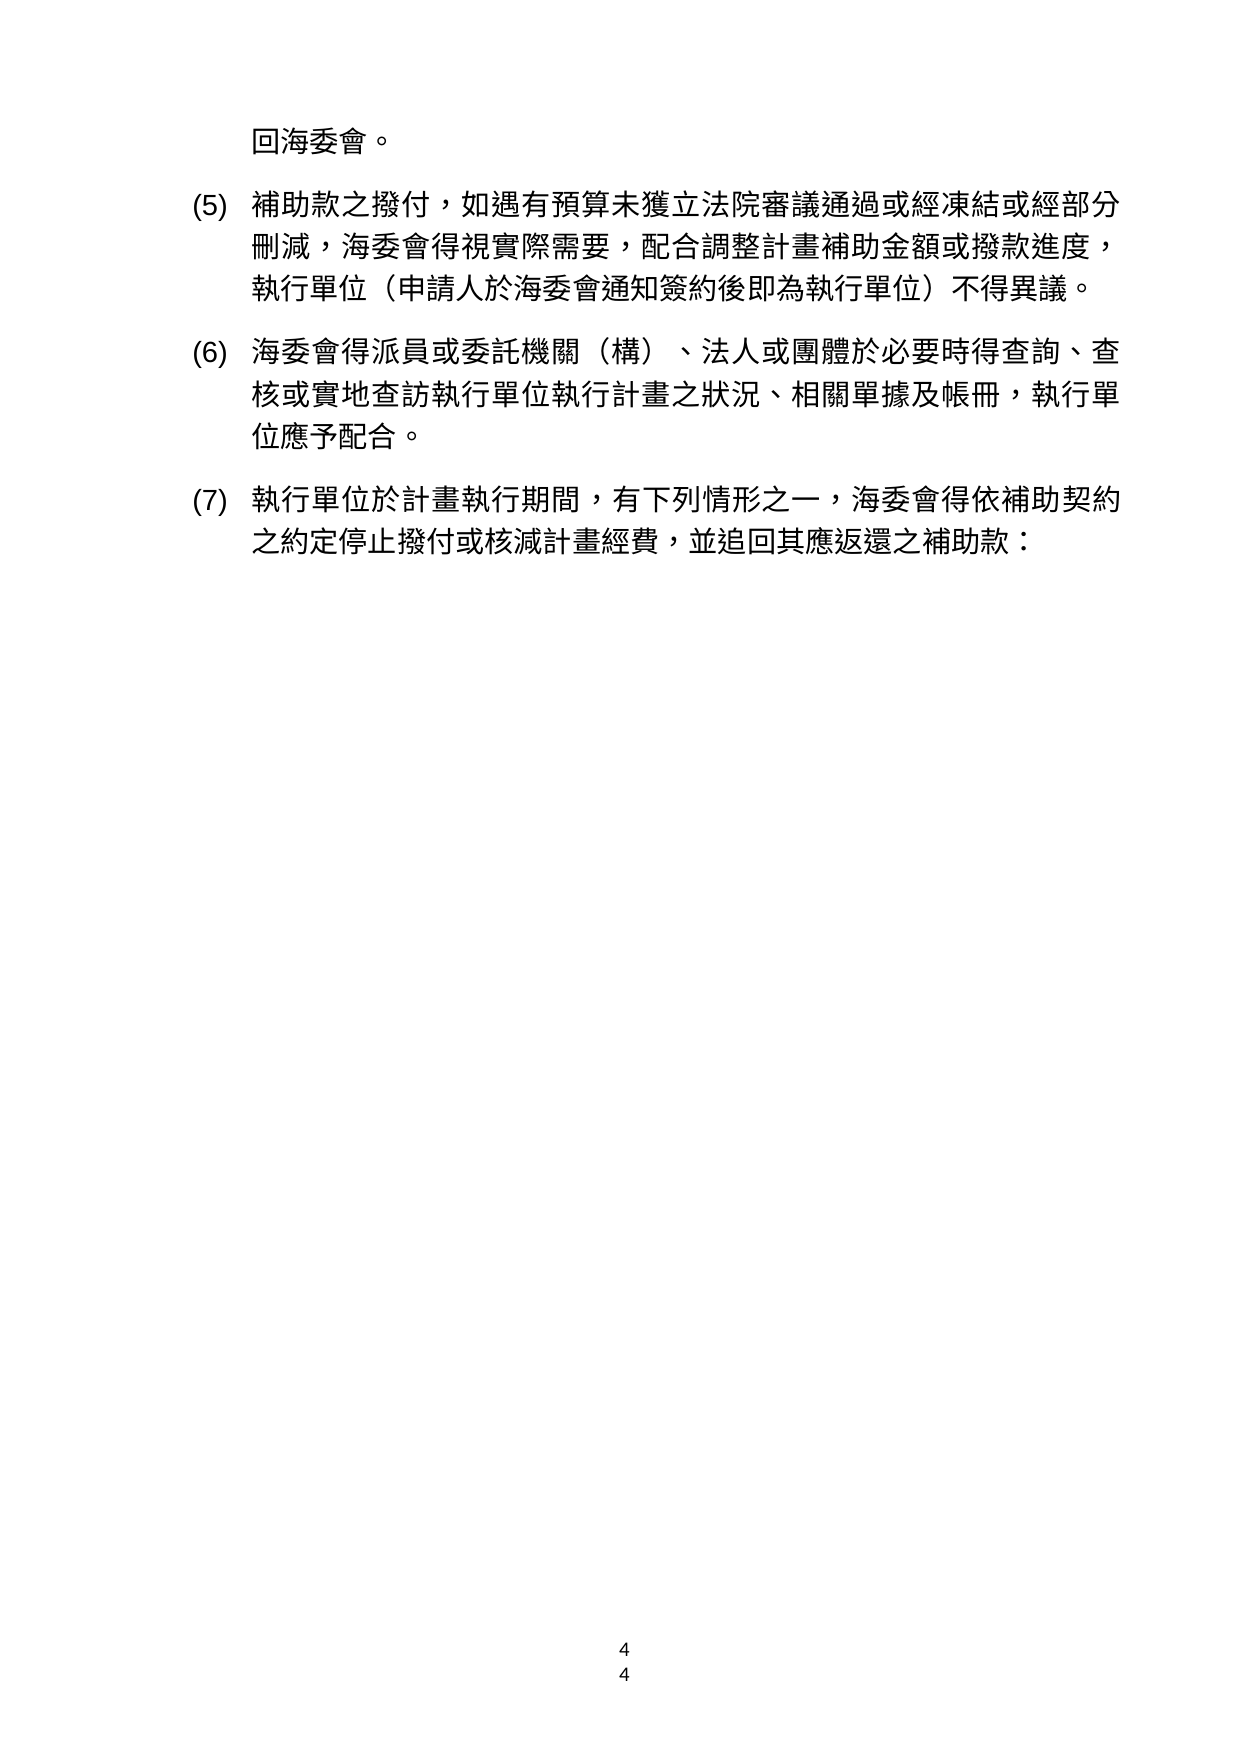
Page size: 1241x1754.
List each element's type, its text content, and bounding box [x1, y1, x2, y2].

list 補助款之撥付，如遇有預算未獲立法院審議通過或經凍結或經部分刪減，海委會得視實際需要，配合調整計畫補助金額或撥款進度，執行單位（申請人於海委會通知簽約後即為執行單位）不得異議。 [192, 181, 1122, 308]
list 回海委會。 [192, 118, 1122, 160]
list 執行單位於計畫執行期間，有下列情形之一，海委會得依補助契約之約定停止撥付或核減計畫經費，並追回其應返還之補助款： [192, 477, 1122, 561]
list 海委會得派員或委託機關（構）、法人或團體於必要時得查詢、查核或實地查訪執行單位執行計畫之狀況、相關單據及帳冊，執行單位應予配合。 [192, 329, 1122, 456]
